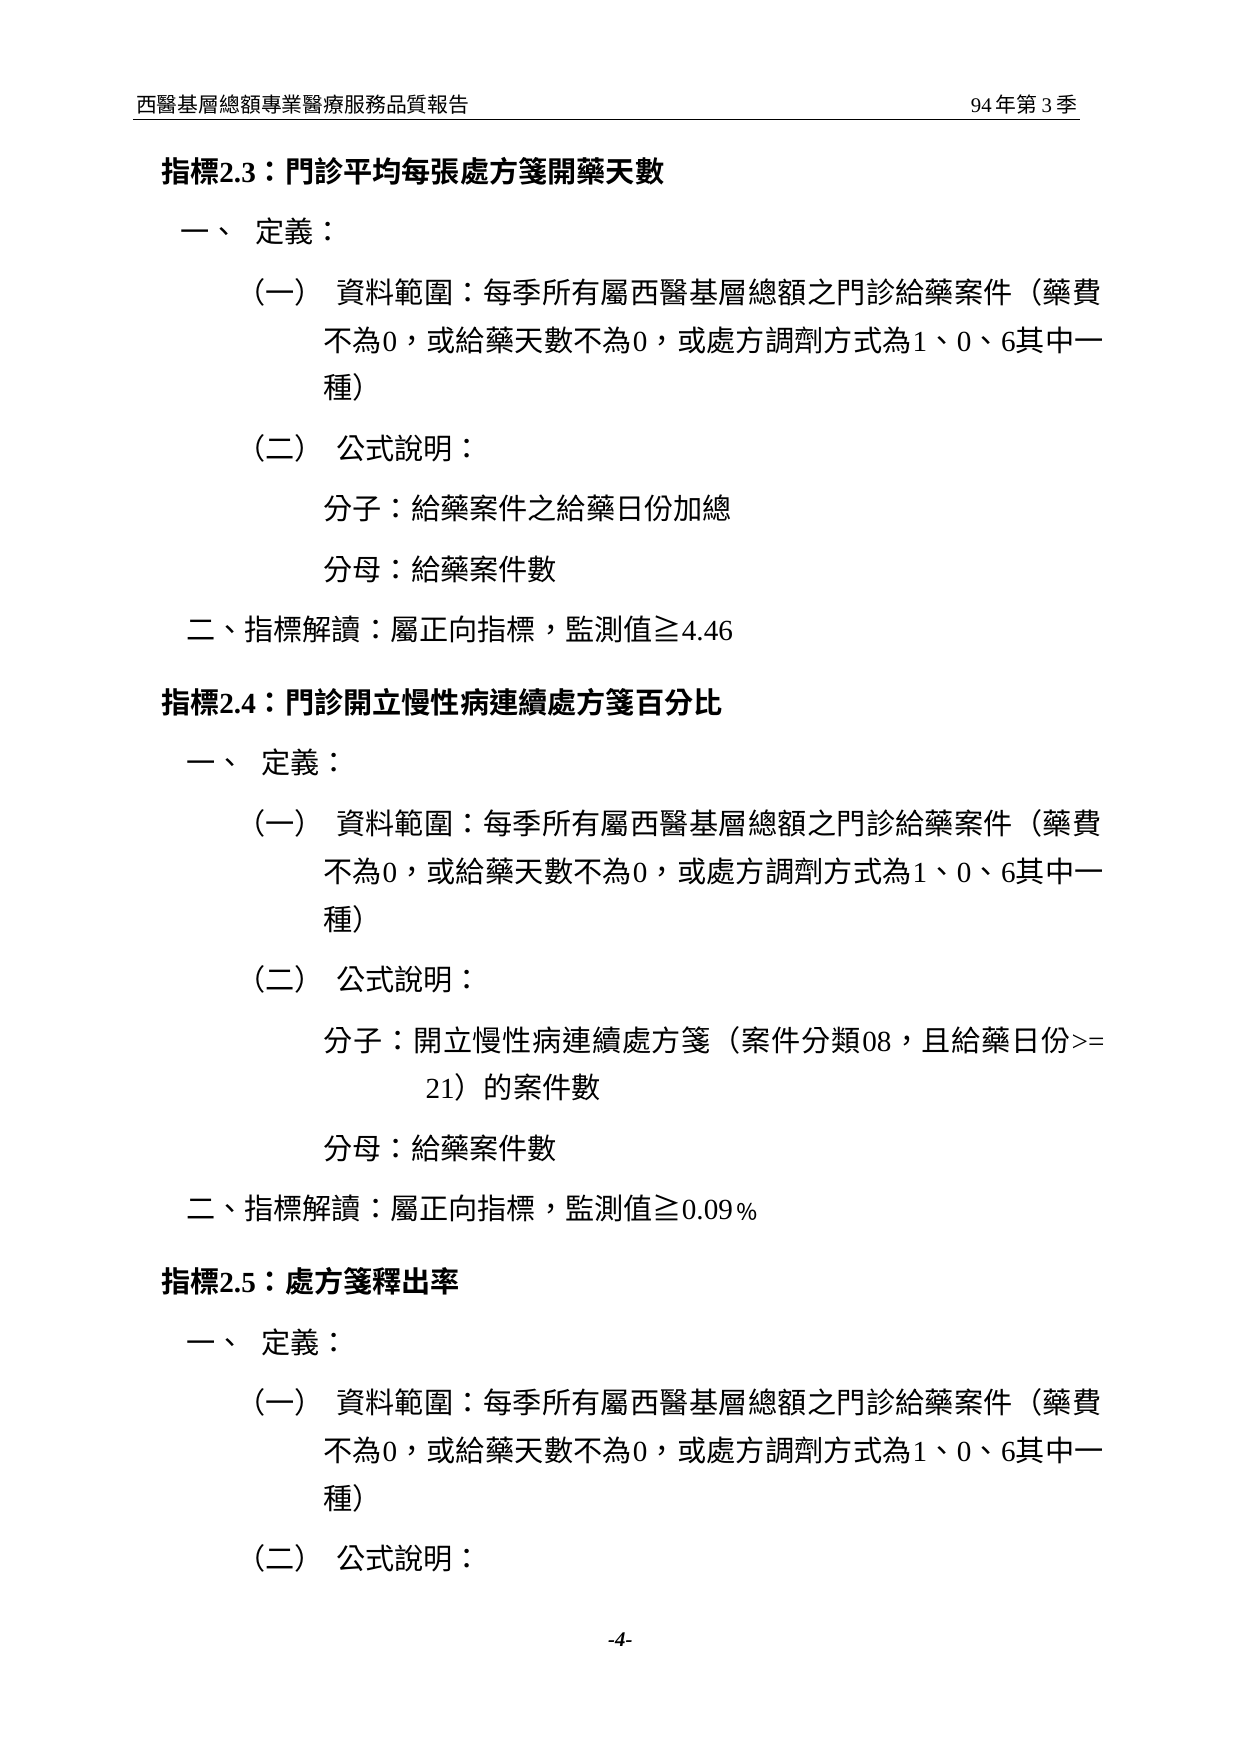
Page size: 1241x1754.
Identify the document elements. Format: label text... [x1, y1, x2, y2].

text 分子：給藥案件之給藥日份加總 [323, 481, 1104, 529]
text 分母：給藥案件數 [323, 542, 1104, 590]
text 分母：給藥案件數 [323, 1121, 1104, 1169]
list 公式說明： [236, 421, 1104, 469]
list 資料範圍：每季所有屬西醫基層總額之門診給藥案件（藥費不為0，或給藥天數不為0，或處方調劑方式為1、0、6其中一種） [236, 265, 1104, 408]
list 資料範圍：每季所有屬西醫基層總額之門診給藥案件（藥費不為0，或給藥天數不為0，或處方調劑方式為1、0、6其中一種） [236, 796, 1104, 940]
list 定義： [180, 204, 1104, 252]
text 指標2.5：處方箋釋出率 [161, 1254, 1104, 1302]
list 公式說明： [236, 1531, 1104, 1579]
text 指標2.3：門診平均每張處方箋開藥天數 [161, 144, 1104, 192]
text 指標2.4：門診開立慢性病連續處方箋百分比 [161, 675, 1104, 723]
list 公式說明： [236, 952, 1104, 1000]
list 定義： [186, 1315, 1104, 1363]
text 二、指標解讀：屬正向指標，監測值≧4.46 [186, 602, 1104, 650]
text 分子：開立慢性病連續處方箋（案件分類08，且給藥日份>= 21）的案件數 [323, 1013, 1104, 1108]
text 二、指標解讀：屬正向指標，監測值≧0.09﹪ [186, 1181, 1104, 1229]
list 定義： [186, 736, 1104, 783]
list 資料範圍：每季所有屬西醫基層總額之門診給藥案件（藥費不為0，或給藥天數不為0，或處方調劑方式為1、0、6其中一種） [236, 1375, 1104, 1519]
